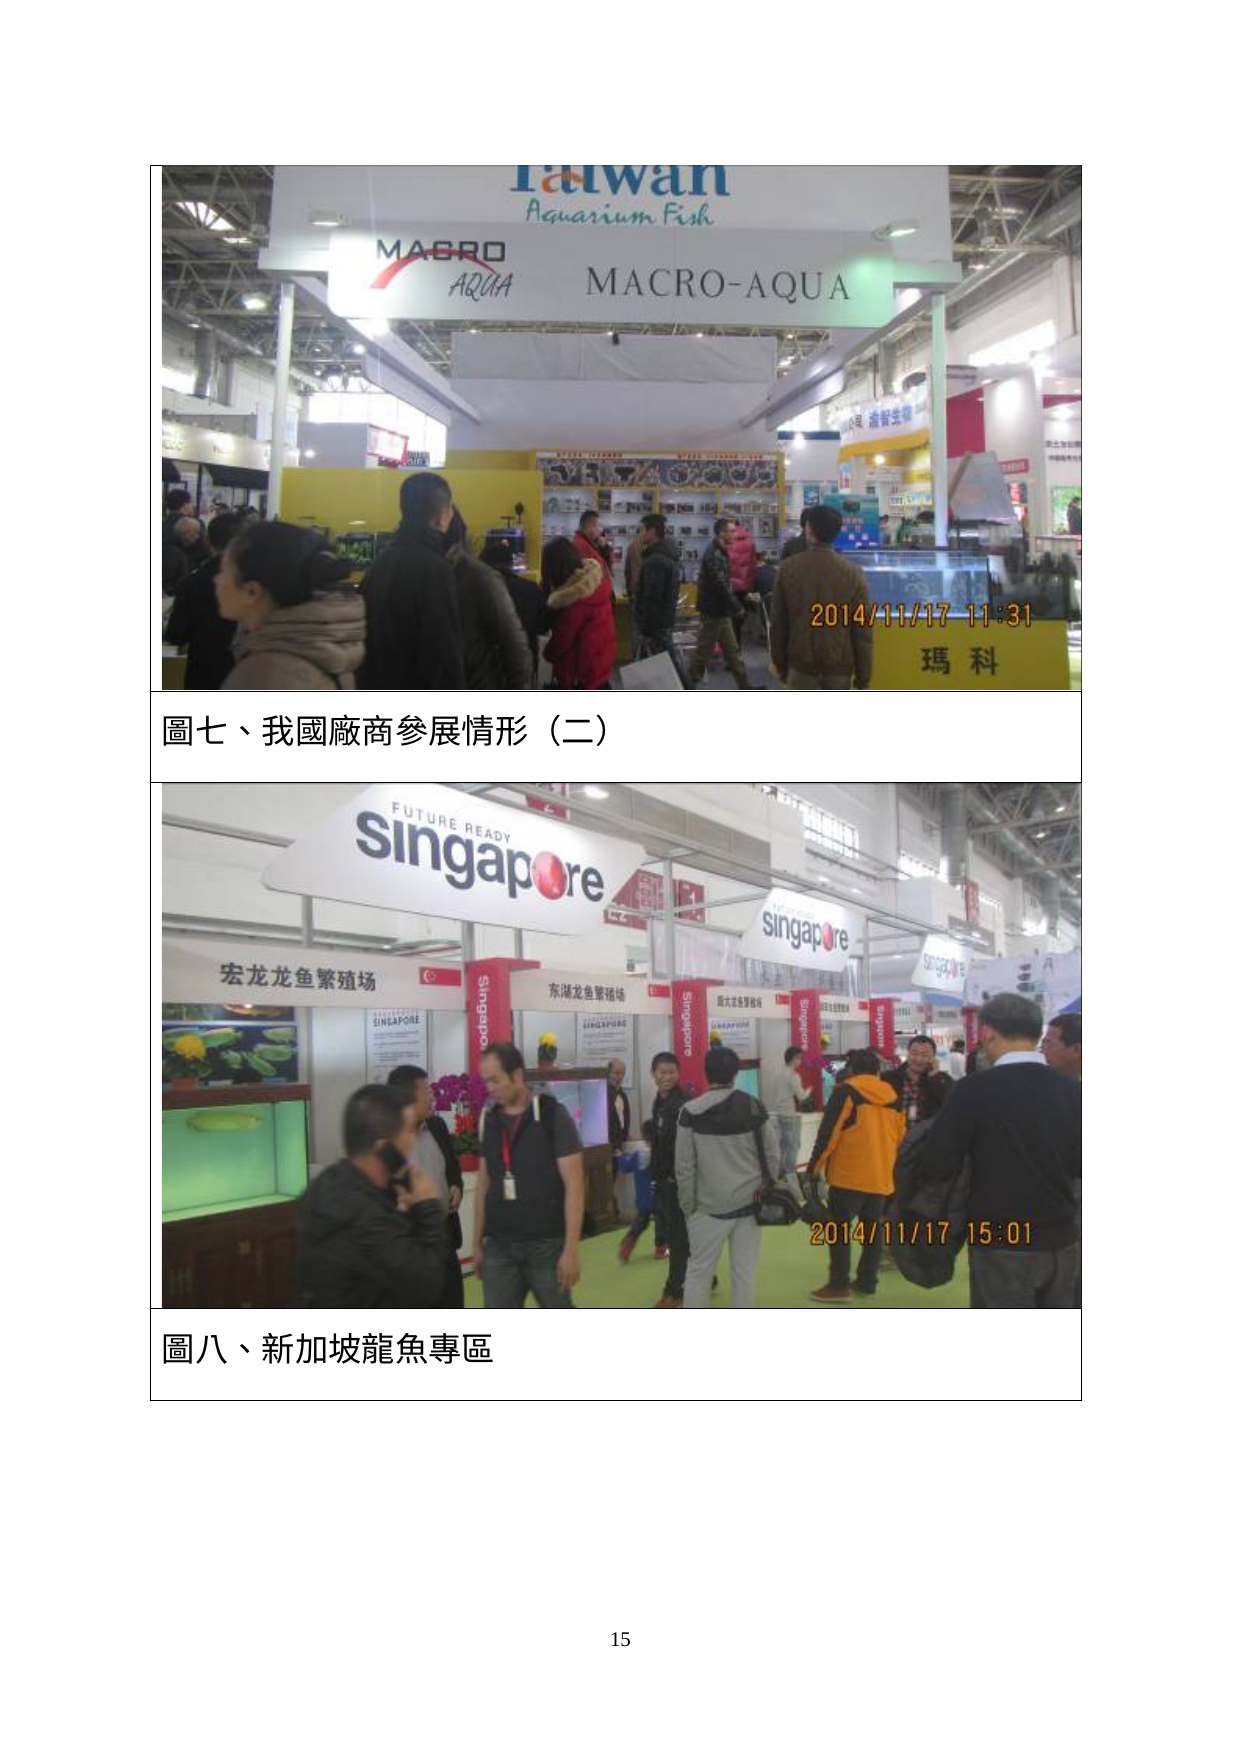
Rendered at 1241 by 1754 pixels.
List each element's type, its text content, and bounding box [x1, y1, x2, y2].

table_cell [1082, 691, 1090, 782]
table_cell [1082, 782, 1090, 1308]
table_cell 圖七、我國廠商參展情形（二） [151, 692, 1081, 782]
table_cell [1082, 165, 1090, 691]
table_cell [151, 783, 161, 1308]
picture [161, 165, 1082, 690]
table_cell 圖八、新加坡龍魚專區 [151, 1309, 1081, 1400]
table_cell [1082, 1308, 1090, 1400]
table_cell [151, 166, 1081, 691]
picture [161, 783, 1082, 1308]
